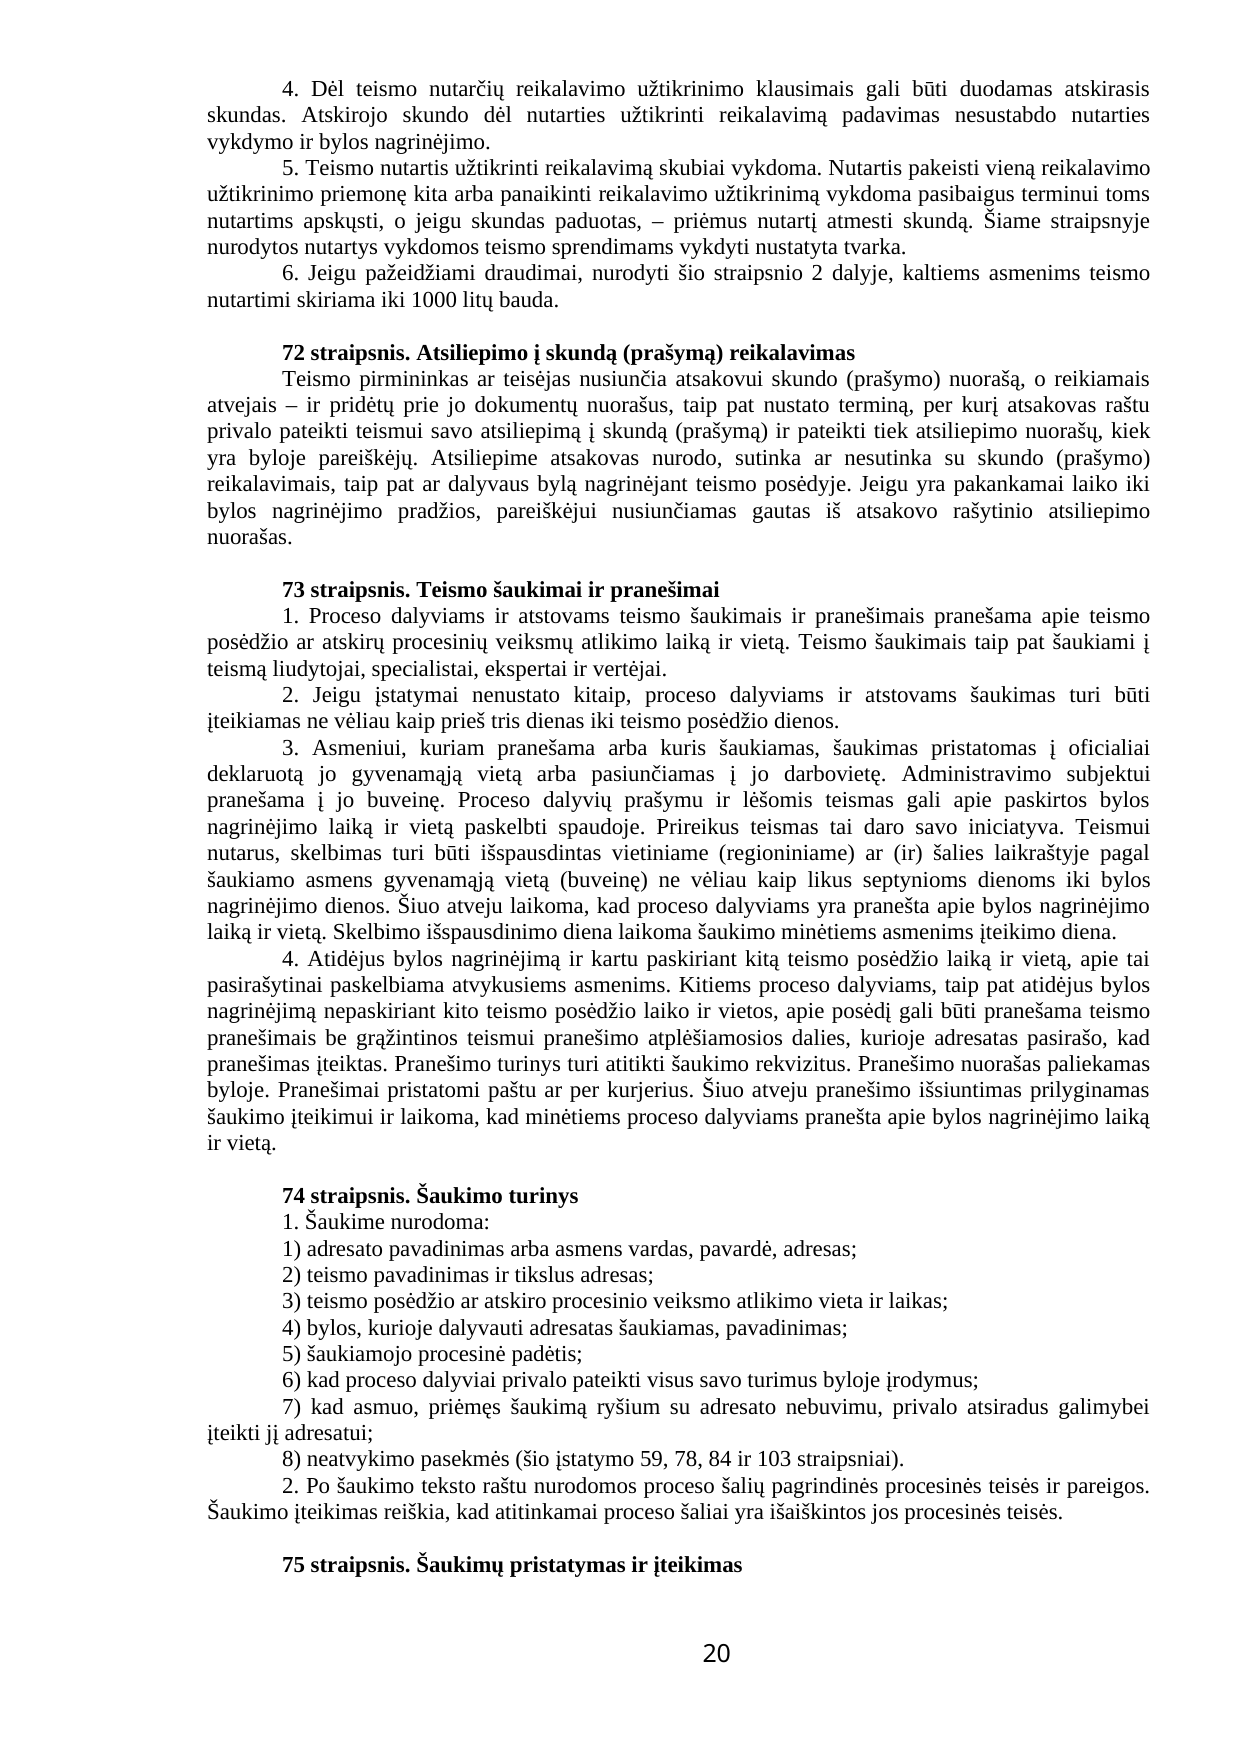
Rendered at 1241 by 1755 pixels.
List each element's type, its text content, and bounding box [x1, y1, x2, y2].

text 1. Šaukime nurodoma: [207, 1208, 1152, 1234]
text 6) kad proceso dalyviai privalo pateikti visus savo turimus byloje įrodymus; [207, 1366, 1152, 1393]
text 2) teismo pavadinimas ir tikslus adresas; [207, 1261, 1152, 1287]
text 4. Dėl teismo nutarčių reikalavimo užtikrinimo klausimais gali būti duodamas atskirasis skundas. Atskirojo skundo dėl nutarties užtikrinti reikalavimą padavimas nesustabdo nutarties vykdymo ir bylos nagrinėjimo. [207, 75, 1152, 154]
text 1. Proceso dalyviams ir atstovams teismo šaukimais ir pranešimais pranešama apie teismo posėdžio ar atskirų procesinių veiksmų atlikimo laiką ir vietą. Teismo šaukimais taip pat šaukiami į teismą liudytojai, specialistai, ekspertai ir vertėjai. [207, 602, 1152, 681]
text Teismo pirmininkas ar teisėjas nusiunčia atsakovui skundo (prašymo) nuorašą, o reikiamais atvejais – ir pridėtų prie jo dokumentų nuorašus, taip pat nustato terminą, per kurį atsakovas raštu privalo pateikti teismui savo atsiliepimą į skundą (prašymą) ir pateikti tiek atsiliepimo nuorašų, kiek yra byloje pareiškėjų. Atsiliepime atsakovas nurodo, sutinka ar nesutinka su skundo (prašymo) reikalavimais, taip pat ar dalyvaus bylą nagrinėjant teismo posėdyje. Jeigu yra pakankamai laiko iki bylos nagrinėjimo pradžios, pareiškėjui nusiunčiamas gautas iš atsakovo rašytinio atsiliepimo nuorašas. [207, 365, 1152, 549]
text 2. Jeigu įstatymai nenustato kitaip, proceso dalyviams ir atstovams šaukimas turi būti įteikiamas ne vėliau kaip prieš tris dienas iki teismo posėdžio dienos. [207, 681, 1152, 734]
text 5. Teismo nutartis užtikrinti reikalavimą skubiai vykdoma. Nutartis pakeisti vieną reikalavimo užtikrinimo priemonę kita arba panaikinti reikalavimo užtikrinimą vykdoma pasibaigus terminui toms nutartims apskųsti, o jeigu skundas paduotas, – priėmus nutartį atmesti skundą. Šiame straipsnyje nurodytos nutartys vykdomos teismo sprendimams vykdyti nustatyta tvarka. [207, 154, 1152, 259]
text 5) šaukiamojo procesinė padėtis; [207, 1340, 1152, 1366]
text 7) kad asmuo, priėmęs šaukimą ryšium su adresato nebuvimu, privalo atsiradus galimybei įteikti jį adresatui; [207, 1393, 1152, 1445]
text 74 straipsnis. Šaukimo turinys [207, 1182, 1152, 1208]
text 73 straipsnis. Teismo šaukimai ir pranešimai [207, 576, 1152, 602]
text 8) neatvykimo pasekmės (šio įstatymo 59, 78, 84 ir 103 straipsniai). [207, 1445, 1152, 1472]
text 1) adresato pavadinimas arba asmens vardas, pavardė, adresas; [207, 1234, 1152, 1261]
text 4) bylos, kurioje dalyvauti adresatas šaukiamas, pavadinimas; [207, 1314, 1152, 1340]
text 6. Jeigu pažeidžiami draudimai, nurodyti šio straipsnio 2 dalyje, kaltiems asmenims teismo nutartimi skiriama iki 1000 litų bauda. [207, 259, 1152, 312]
text 3. Asmeniui, kuriam pranešama arba kuris šaukiamas, šaukimas pristatomas į oficialiai deklaruotą jo gyvenamąją vietą arba pasiunčiamas į jo darbovietę. Administravimo subjektui pranešama į jo buveinę. Proceso dalyvių prašymu ir lėšomis teismas gali apie paskirtos bylos nagrinėjimo laiką ir vietą paskelbti spaudoje. Prireikus teismas tai daro savo iniciatyva. Teismui nutarus, skelbimas turi būti išspausdintas vietiniame (regioniniame) ar (ir) šalies laikraštyje pagal šaukiamo asmens gyvenamąją vietą (buveinę) ne vėliau kaip likus septynioms dienoms iki bylos nagrinėjimo dienos. Šiuo atveju laikoma, kad proceso dalyviams yra pranešta apie bylos nagrinėjimo laiką ir vietą. Skelbimo išspausdinimo diena laikoma šaukimo minėtiems asmenims įteikimo diena. [207, 734, 1152, 945]
text 75 straipsnis. Šaukimų pristatymas ir įteikimas [207, 1551, 1152, 1577]
text 72 straipsnis. Atsiliepimo į skundą (prašymą) reikalavimas [207, 338, 1152, 365]
text 3) teismo posėdžio ar atskiro procesinio veiksmo atlikimo vieta ir laikas; [207, 1287, 1152, 1314]
text 4. Atidėjus bylos nagrinėjimą ir kartu paskiriant kitą teismo posėdžio laiką ir vietą, apie tai pasirašytinai paskelbiama atvykusiems asmenims. Kitiems proceso dalyviams, taip pat atidėjus bylos nagrinėjimą nepaskiriant kito teismo posėdžio laiko ir vietos, apie posėdį gali būti pranešama teismo pranešimais be grąžintinos teismui pranešimo atplėšiamosios dalies, kurioje adresatas pasirašo, kad pranešimas įteiktas. Pranešimo turinys turi atitikti šaukimo rekvizitus. Pranešimo nuorašas paliekamas byloje. Pranešimai pristatomi paštu ar per kurjerius. Šiuo atveju pranešimo išsiuntimas prilyginamas šaukimo įteikimui ir laikoma, kad minėtiems proceso dalyviams pranešta apie bylos nagrinėjimo laiką ir vietą. [207, 945, 1152, 1156]
text 2. Po šaukimo teksto raštu nurodomos proceso šalių pagrindinės procesinės teisės ir pareigos. Šaukimo įteikimas reiškia, kad atitinkamai proceso šaliai yra išaiškintos jos procesinės teisės. [207, 1472, 1152, 1524]
